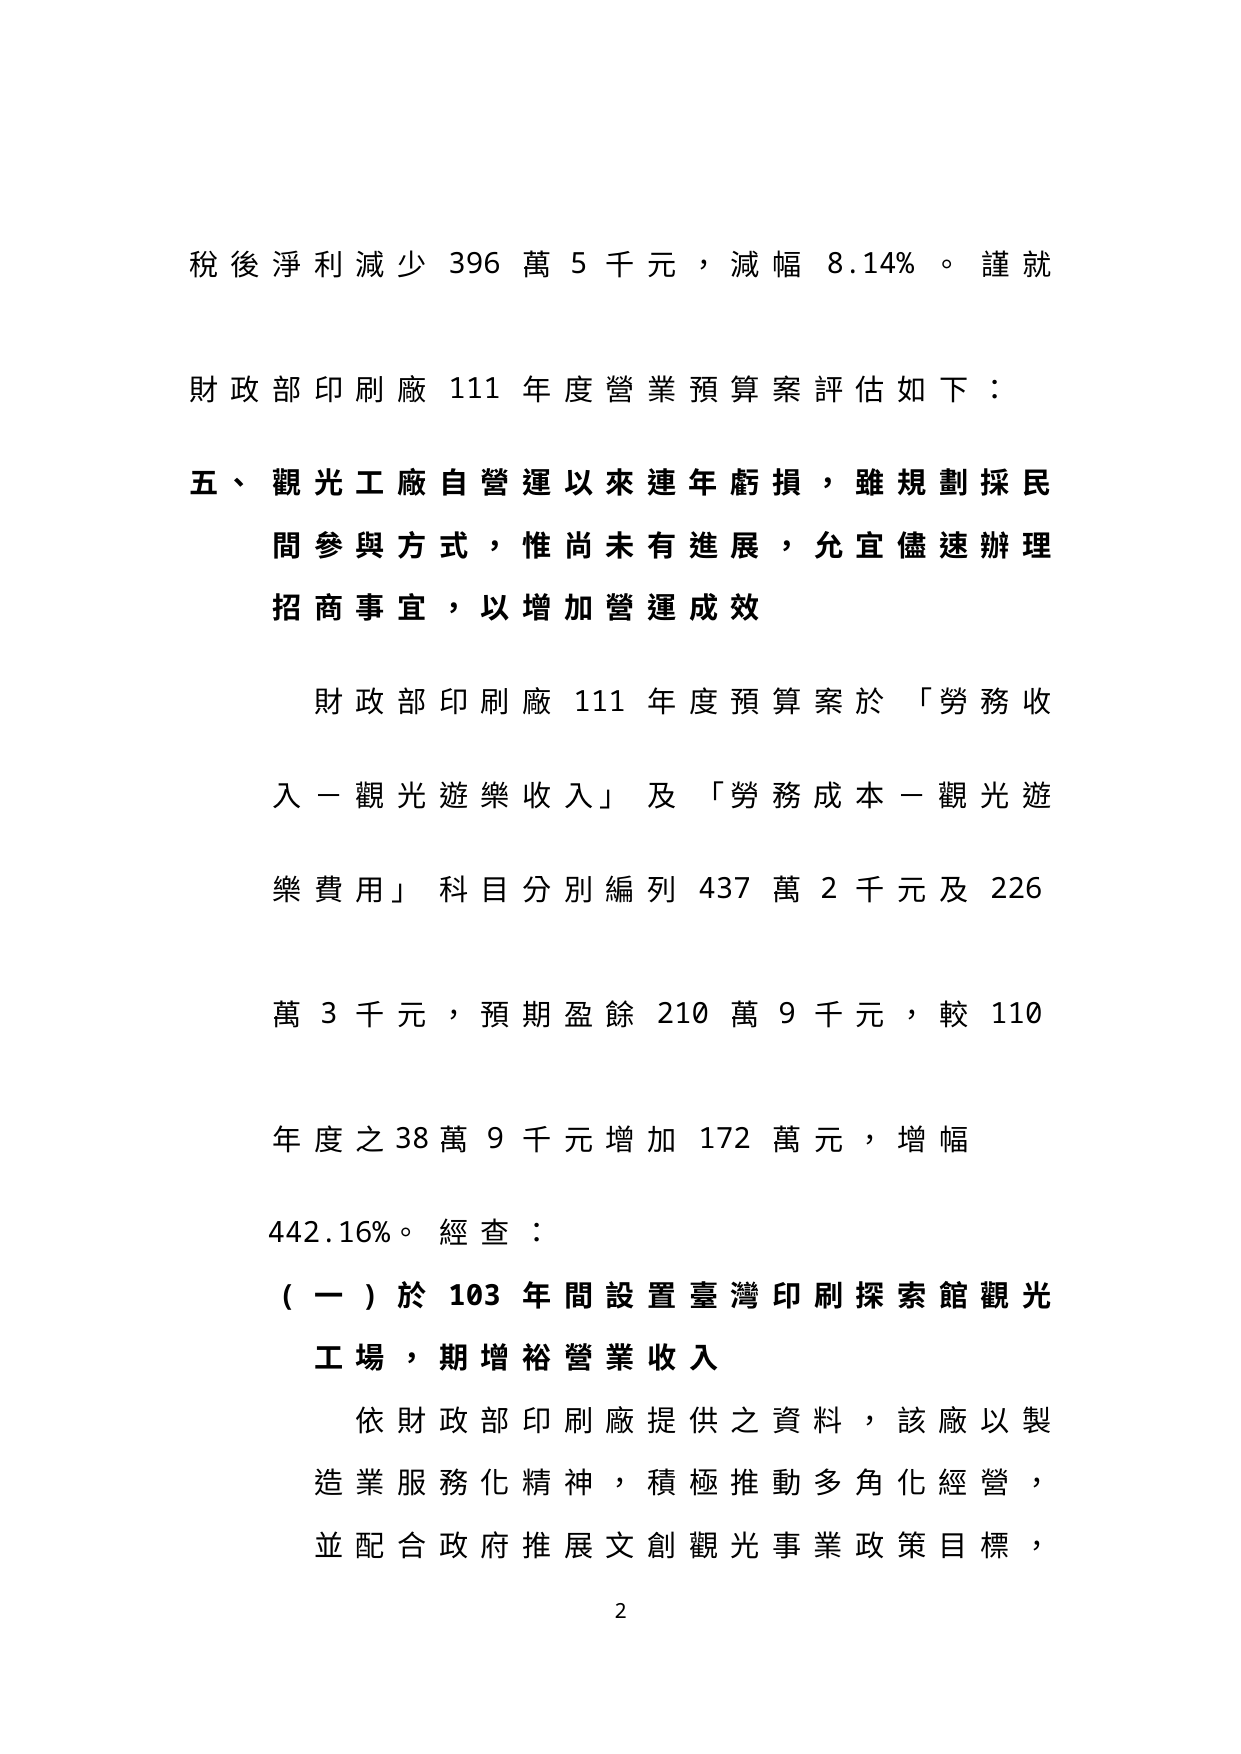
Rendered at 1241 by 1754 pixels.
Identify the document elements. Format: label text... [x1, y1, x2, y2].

text 財政部印刷廠111年度預算案於「勞務收入－觀光遊樂收入」及「勞務成本－觀光遊樂費用」科目分別編列437萬2千元及226萬3千元，預期盈餘210萬9千元，較110年度之38萬9千元增加172萬元，增幅442.16%。經查： [242, 627, 1058, 1252]
text 依財政部印刷廠提供之資料，該廠以製造業服務化精神，積極推動多角化經營，並配合政府推展文創觀光事業政策目標， [271, 1377, 1058, 1564]
text 財政部印刷廠成立於民國38年3月，原名稱為「台灣省政府秘書處印刷廠」，後擴充業務改為「台灣省政府印刷廠」，88年7月1日起因精省作業改隸財政部，並更名為現稱，主要營運項目為承印各機關學校委託之印件，包括統一發票、預決算書、書籍、防偽標籤及辦理統一發票之發售、兌獎業務等。該廠111年度預算案編列營業收入7億7,981萬5千元，營業成本6億8,477萬7千元，營業毛利9,503萬8千元，營業費用4,036萬元，營業利益5,467萬8千元，營業外利益127萬3千元，所得稅費用1,119萬元，本期稅後淨利4,476萬1千元，較110年度預算案稅後淨利減少396萬5千元，減幅8.14%。謹就財政部印刷廠111年度營業預算案評估如下： [183, 189, 1058, 439]
text 五、觀光工廠自營運以來連年虧損，雖規劃採民間參與方式，惟尚未有進展，允宜儘速辦理招商事宜，以增加營運成效 [183, 439, 1058, 627]
text (一)於103年間設置臺灣印刷探索館觀光工場，期增裕營業收入 [242, 1252, 1058, 1377]
